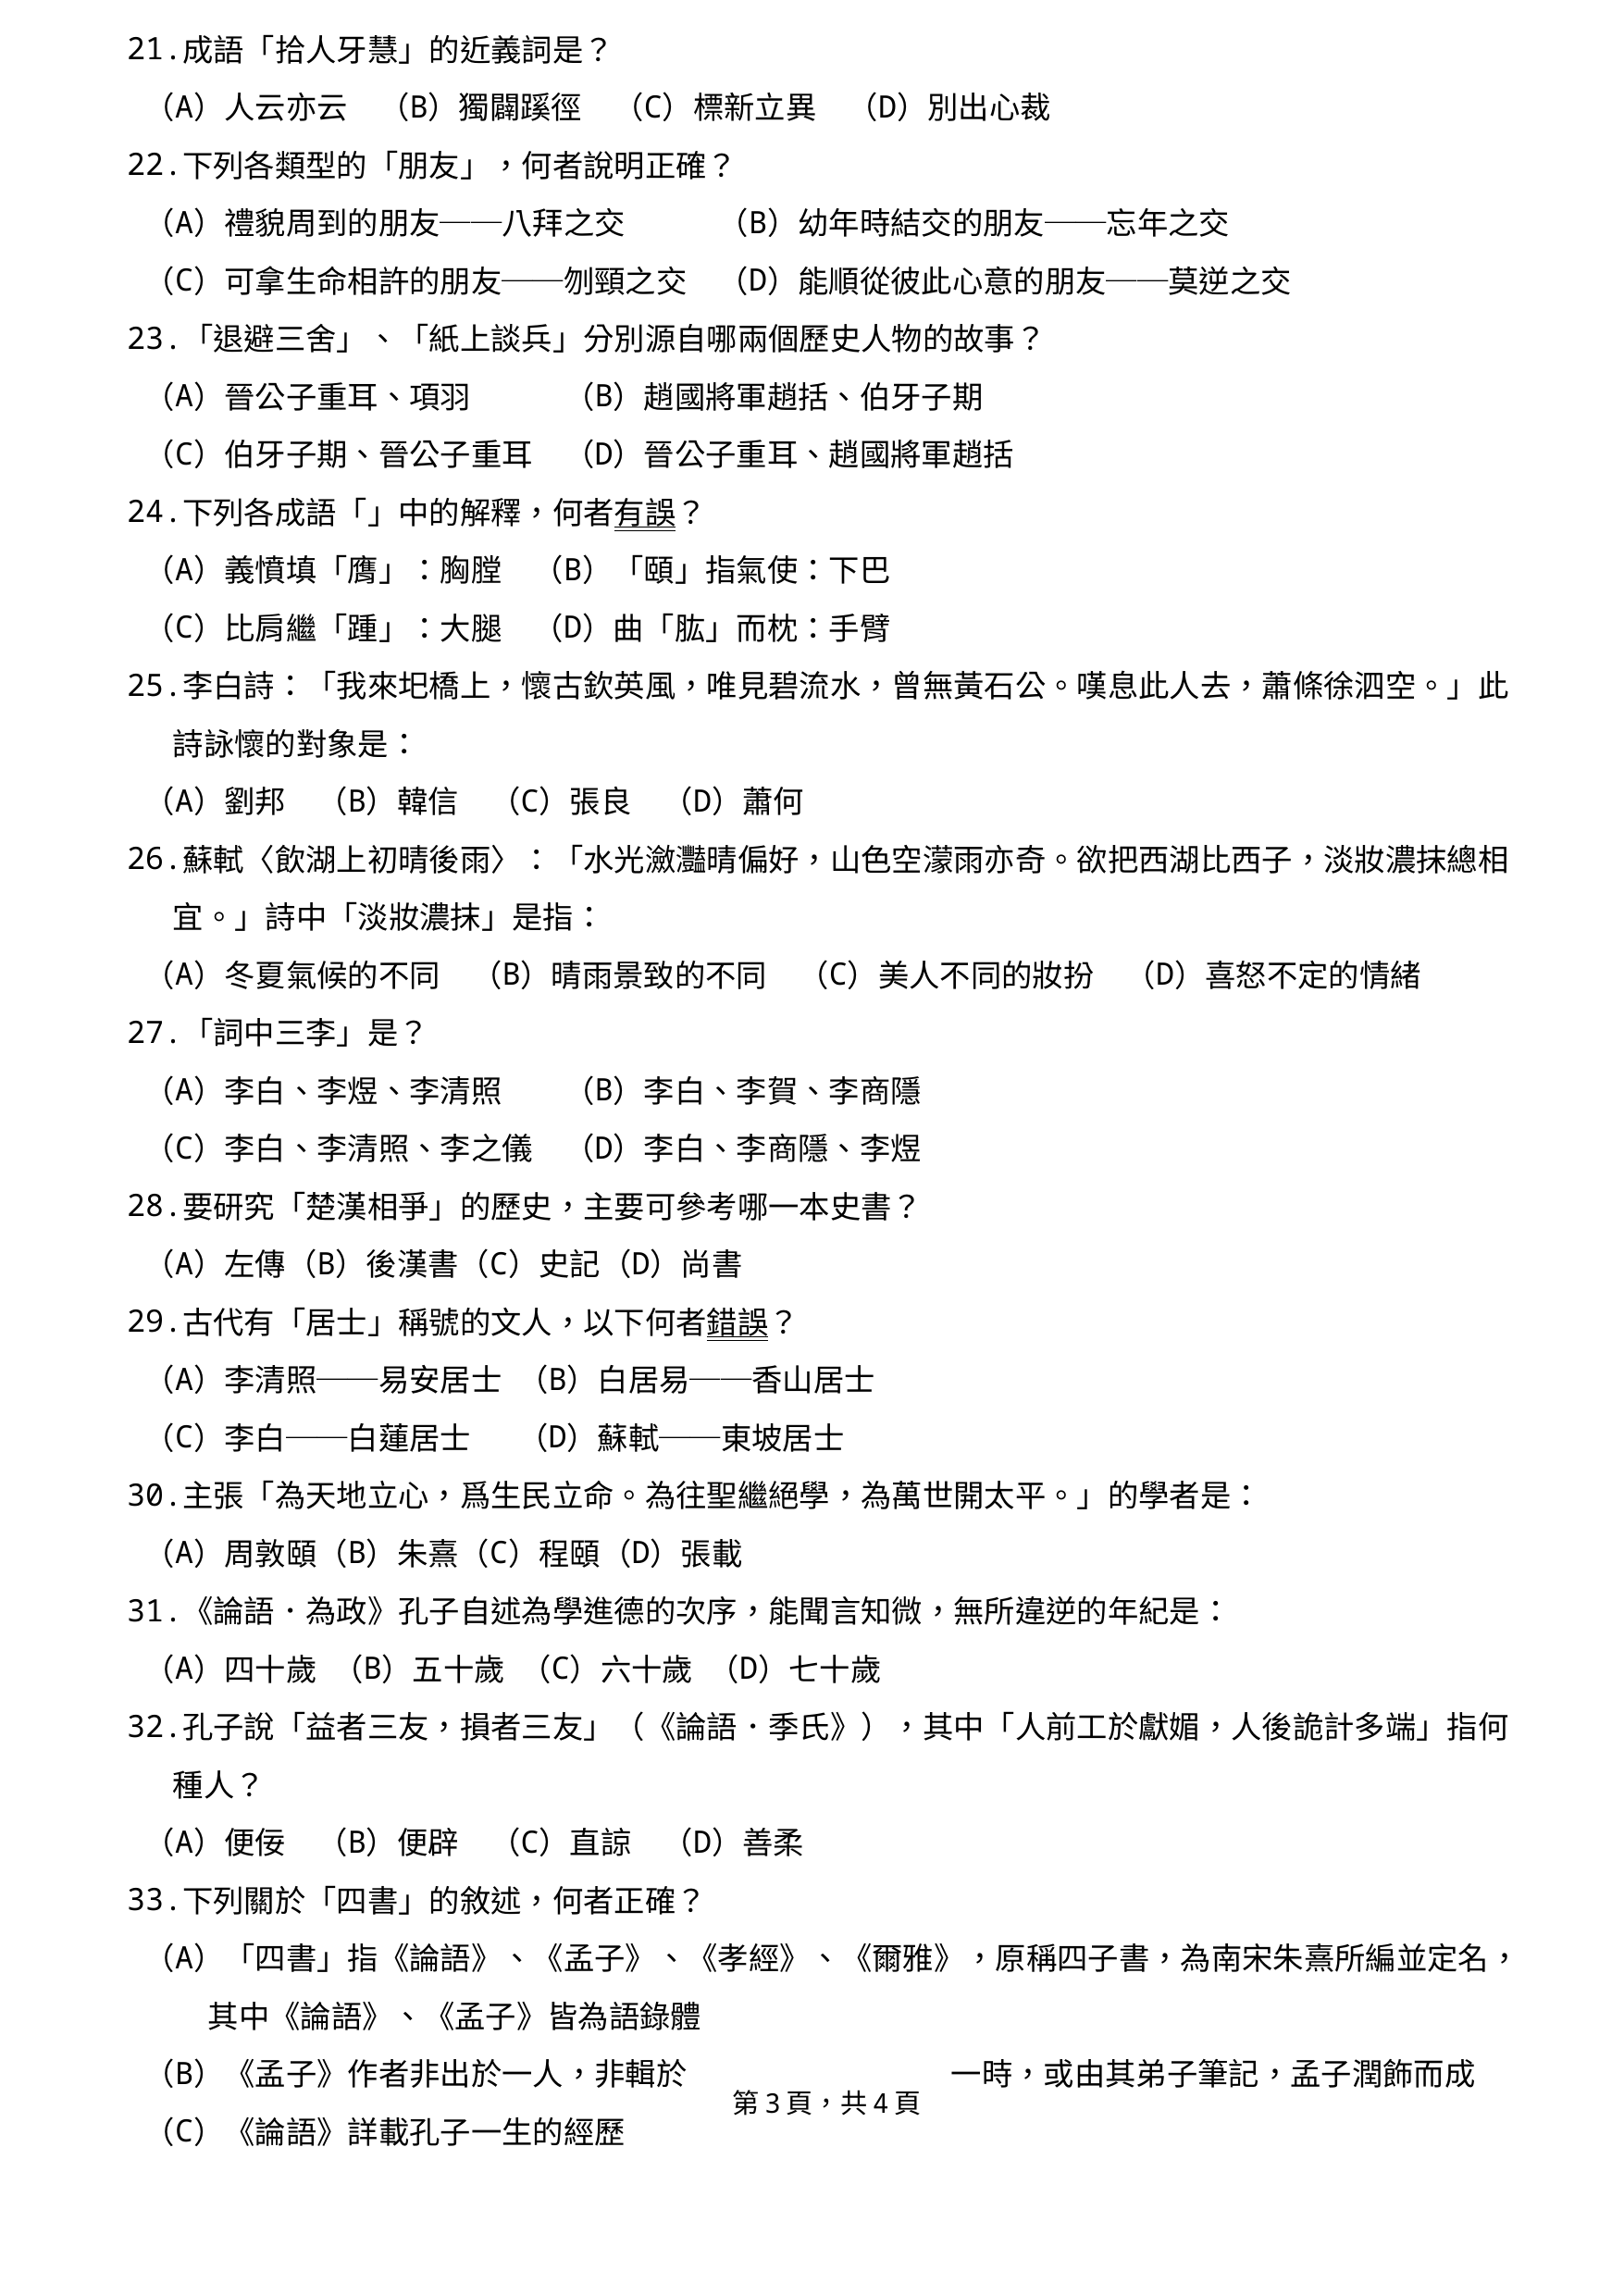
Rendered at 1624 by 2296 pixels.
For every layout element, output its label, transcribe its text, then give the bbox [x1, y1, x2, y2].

text 31.《論語．為政》孔子自述為學進德的次序，能聞言知微，無所違逆的年紀是： [127, 1571, 1519, 1629]
text 26.蘇軾〈飲湖上初晴後雨〉：「水光瀲灩晴偏好，山色空濛雨亦奇。欲把西湖比西子，淡妝濃抹總相宜。」詩中「淡妝濃抹」是指： [127, 819, 1519, 935]
text （A）四十歲 （B）五十歲 （C）六十歲 （D）七十歲 [144, 1629, 1531, 1687]
text （C）比肩繼「踵」：大腿 （D）曲「肱」而枕：手臂 [144, 588, 1531, 646]
text [950, 2091, 1531, 2150]
text （C）伯牙子期、晉公子重耳 （D）晉公子重耳、趙國將軍趙括 [144, 415, 1531, 472]
text （A）劉邦 （B）韓信 （C）張良 （D）蕭何 [144, 762, 1531, 819]
text （A）人云亦云 （B）獨闢蹊徑 （C）標新立異 （D）別出心裁 [144, 68, 1531, 125]
text 27.「詞中三李」是？ [127, 993, 1519, 1050]
text （A）晉公子重耳、項羽 （B）趙國將軍趙括、伯牙子期 [144, 356, 1531, 415]
text 22.下列各類型的「朋友」，何者說明正確？ [127, 125, 1519, 183]
text （A）李白、李煜、李清照 （B）李白、李賀、李商隱 [144, 1050, 1531, 1109]
text 33.下列關於「四書」的敘述，何者正確？ [127, 1860, 1519, 1918]
text （B）《孟子》作者非出於一人，非輯於一時，或由其弟子筆記，孟子潤飾而成 [144, 2034, 1531, 2091]
text （A）左傳（B）後漢書（C）史記（D）尚書 [144, 1224, 1531, 1282]
text （A）周敦頤（B）朱熹（C）程頤（D）張載 [144, 1513, 1531, 1571]
text 25.李白詩：「我來圯橋上，懷古欽英風，唯見碧流水，曾無黃石公。嘆息此人去，蕭條徐泗空。」此詩詠懷的對象是： [127, 646, 1519, 762]
text （A）義憤填「膺」：胸膛 （B）「頤」指氣使：下巴 [144, 530, 1531, 588]
text 29.古代有「居士」稱號的文人，以下何者錯誤？ [127, 1282, 1519, 1340]
text （A）禮貌周到的朋友──八拜之交 （B）幼年時結交的朋友──忘年之交 [144, 183, 1531, 241]
text 30.主張「為天地立心，爲生民立命。為往聖繼絕學，為萬世開太平。」的學者是： [127, 1456, 1519, 1513]
text 21.成語「拾人牙慧」的近義詞是？ [127, 9, 1519, 68]
text （A）冬夏氣候的不同 （B）晴雨景致的不同 （C）美人不同的妝扮 （D）喜怒不定的情緒 [144, 935, 1531, 993]
text 23.「退避三舍」、「紙上談兵」分別源自哪兩個歷史人物的故事？ [127, 299, 1519, 356]
text 24.下列各成語「」中的解釋，何者有誤？ [127, 472, 1519, 530]
text 28.要研究「楚漢相爭」的歷史，主要可參考哪一本史書？ [127, 1166, 1519, 1224]
text （A）「四書」指《論語》、《孟子》、《孝經》、《爾雅》，原稱四子書，為南宋朱熹所編並定名，其中《論語》、《孟子》皆為語錄體 [144, 1918, 1519, 2034]
text （C）李白、李清照、李之儀 （D）李白、李商隱、李煜 [144, 1109, 1531, 1166]
text （C）可拿生命相許的朋友──刎頸之交 （D）能順從彼此心意的朋友──莫逆之交 [144, 241, 1531, 299]
text （A）李清照──易安居士 （B）白居易──香山居士 [144, 1340, 1531, 1397]
text （C）《論語》詳載孔子一生的經歷 [144, 2091, 702, 2150]
text （C）李白──白蓮居士 （D）蘇軾──東坡居士 [144, 1397, 1531, 1456]
text 32.孔子說「益者三友，損者三友」（《論語．季氏》），其中「人前工於獻媚，人後詭計多端」指何種人？ [127, 1687, 1519, 1803]
text （A）便佞 （B）便辟 （C）直諒 （D）善柔 [144, 1803, 1531, 1860]
